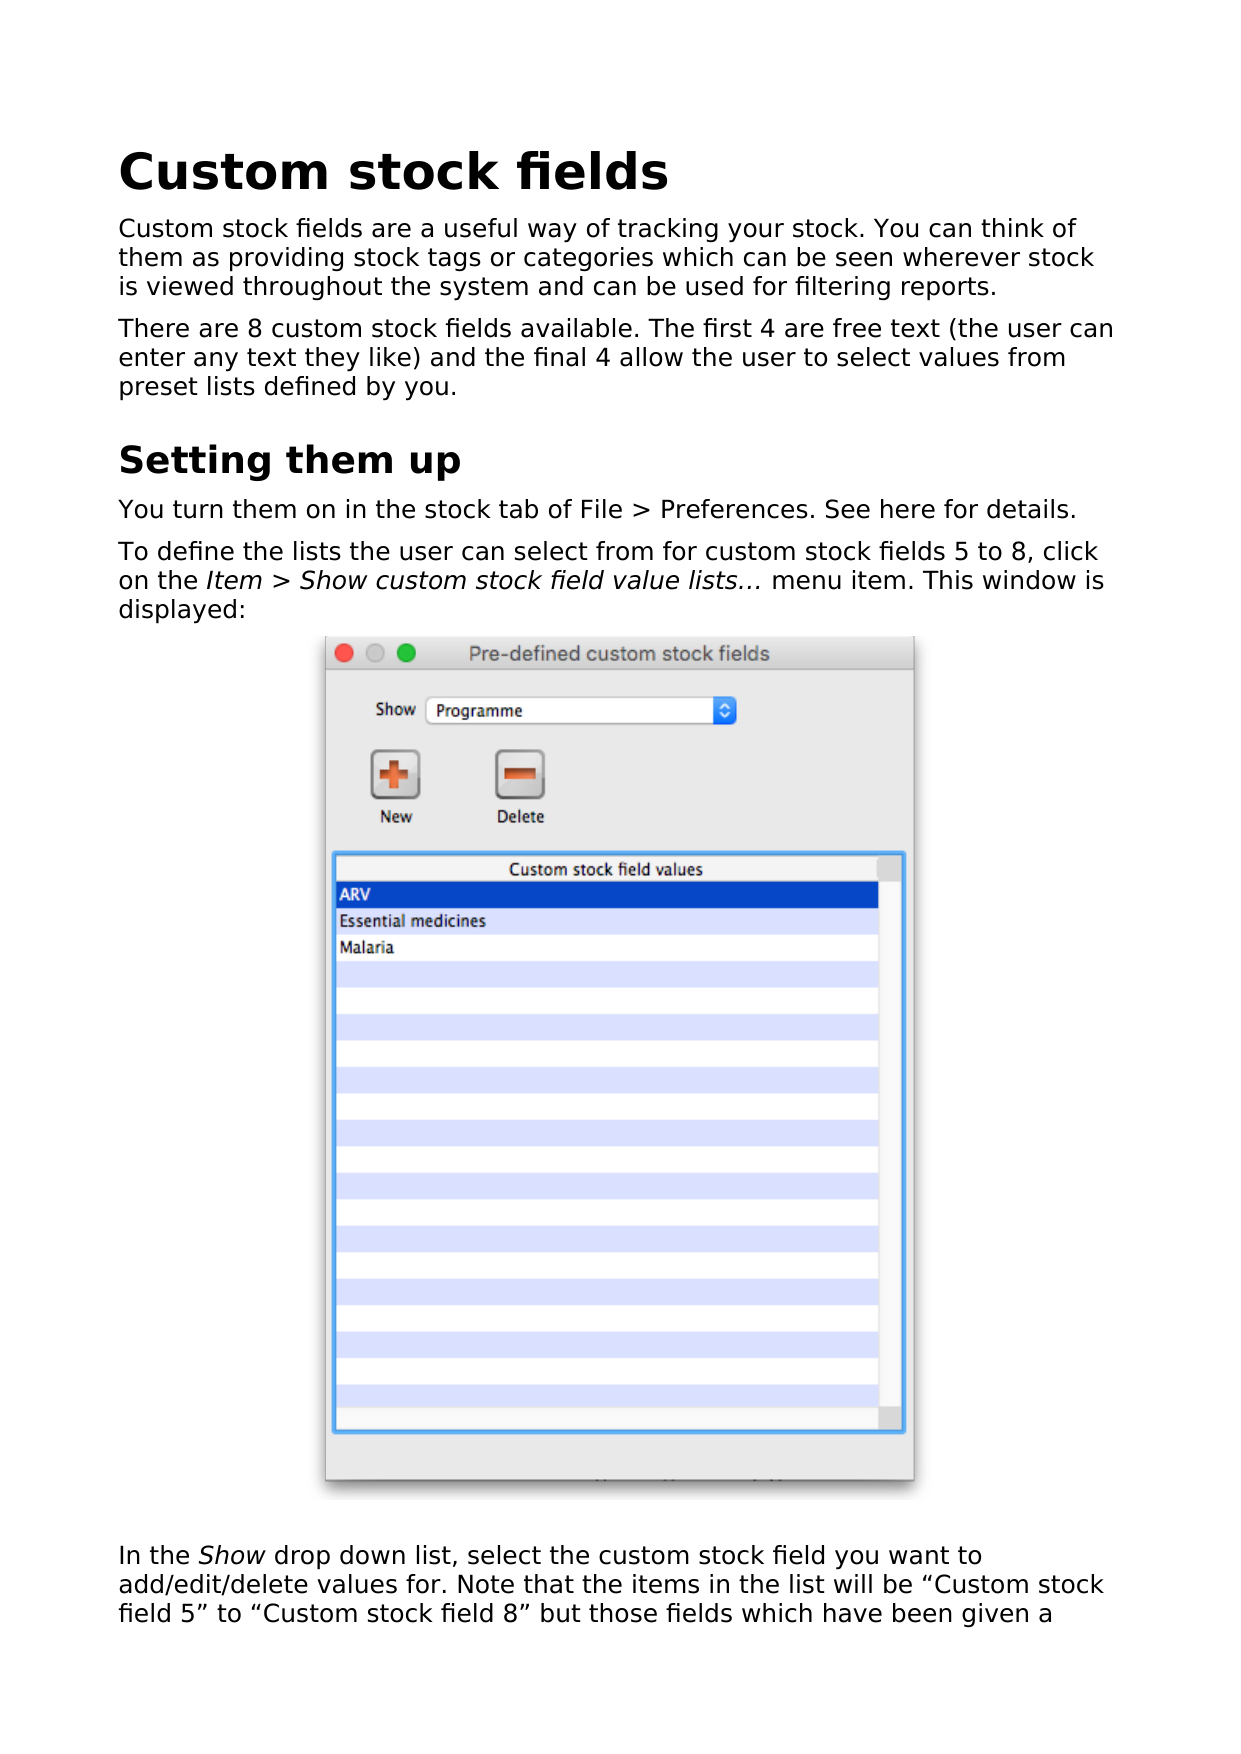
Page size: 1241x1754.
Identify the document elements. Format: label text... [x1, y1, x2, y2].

text You turn them on in the stock tab of File > Preferences. See here for details. [118, 495, 1122, 524]
text There are 8 custom stock fields available. The first 4 are free text (the user can enter any text they like) and the final 4 allow the user to select values from preset lists defined by you. [118, 314, 1122, 401]
text Custom stock fields are a useful way of tracking your stock. You can think of them as providing stock tags or categories which can be seen wherever stock is viewed throughout the system and can be used for filtering reports. [118, 214, 1122, 301]
text In the Show drop down list, select the custom stock field you want to add/edit/delete values for. Note that the items in the list will be “Custom stock field 5” to “Custom stock field 8” but those fields which have been given a [118, 1541, 1122, 1629]
subtitle Setting them up [118, 439, 1122, 482]
picture [307, 636, 933, 1500]
text To define the lists the user can select from for custom stock fields 5 to 8, click on the Item > Show custom stock field value lists… menu item. This window is displayed: [118, 537, 1122, 624]
subtitle Custom stock fields [118, 143, 1122, 201]
